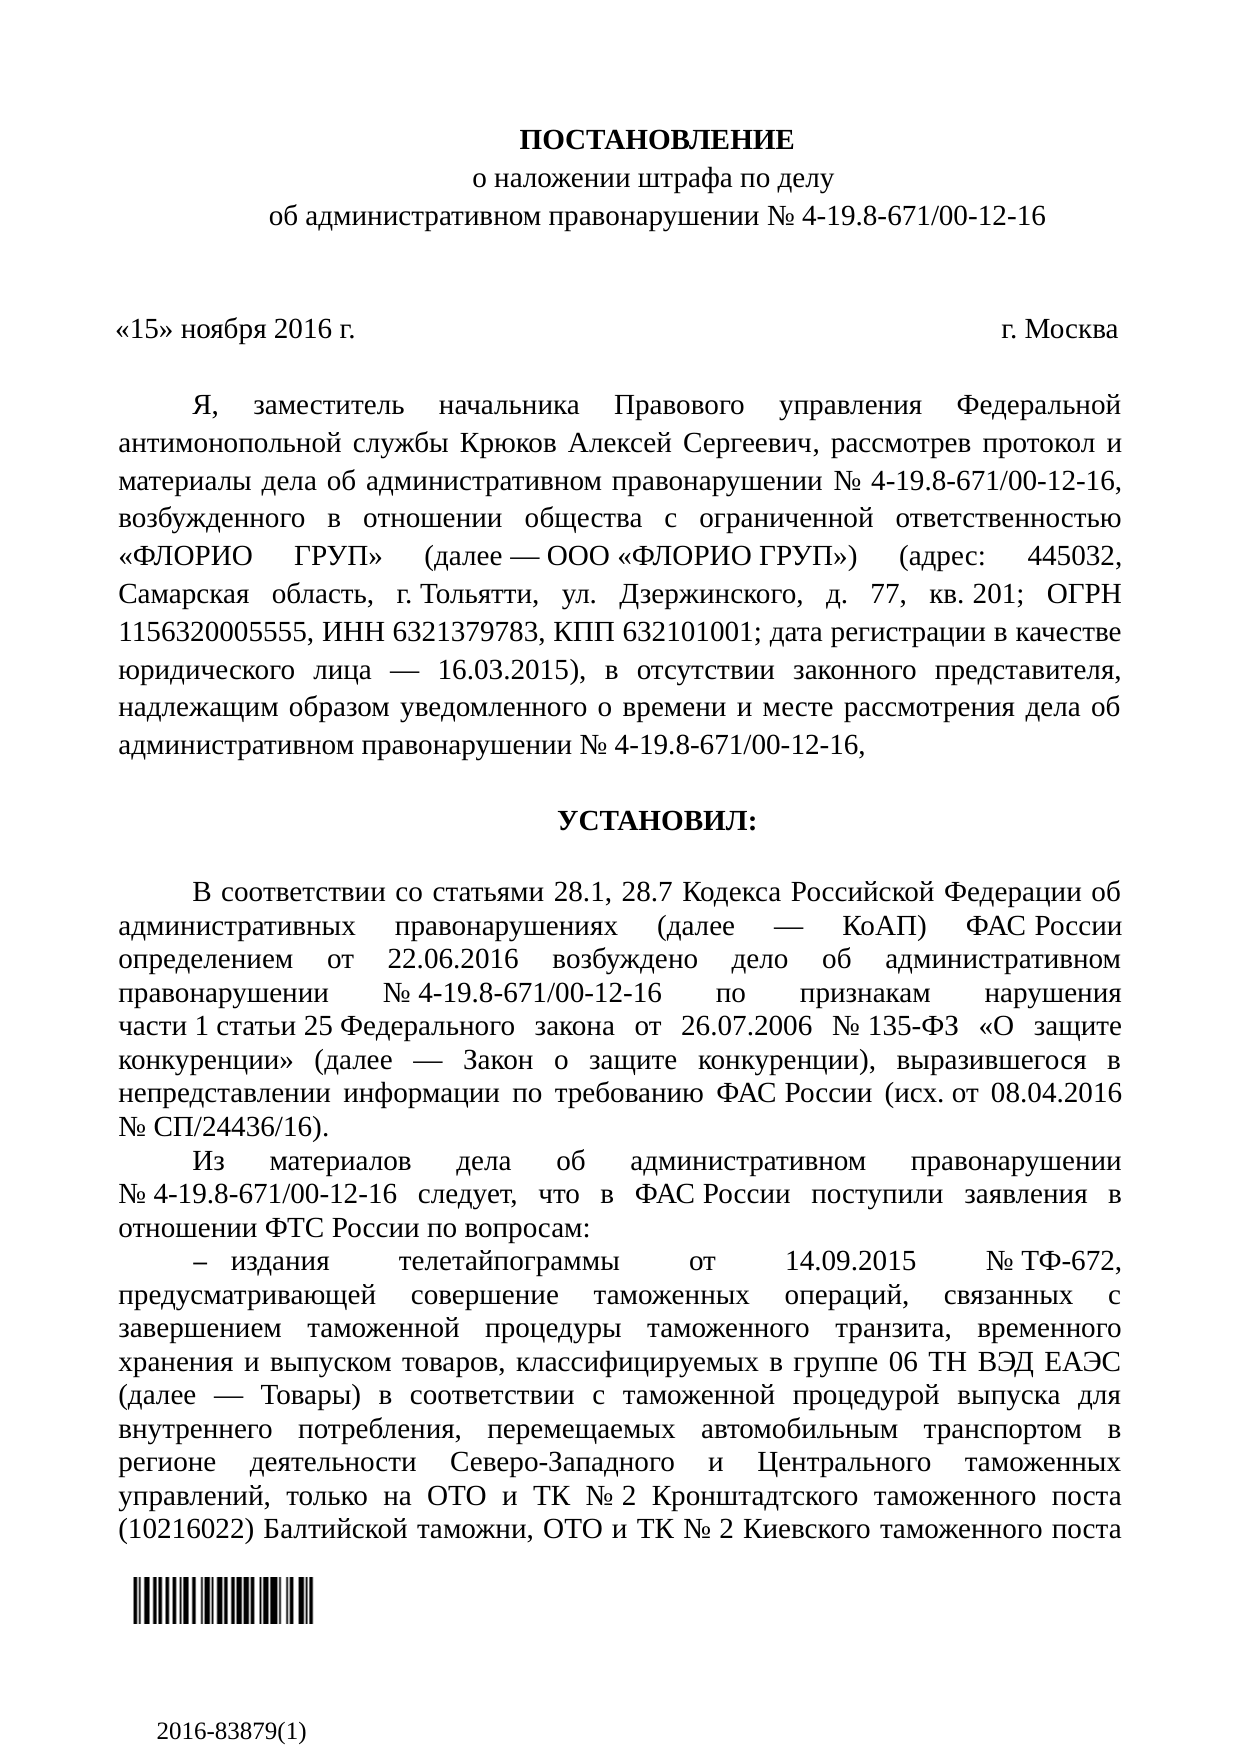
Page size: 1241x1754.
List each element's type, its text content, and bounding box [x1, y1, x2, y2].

text В соответствии со статьями 28.1, 28.7 Кодекса Российской Федерации об административных правонарушениях (далее — КоАП) ФАС России определением от 22.06.2016 возбуждено дело об административном правонарушении № 4-19.8-671/00-12-16 по признакам нарушения части 1 статьи 25 Федерального закона от 26.07.2006 № 135-ФЗ «О защите конкуренции» (далее — Закон о защите конкуренции), выразившегося в непредставлении информации по требованию ФАС России (исх. от 08.04.2016 № СП/24436/16). [118, 874, 1122, 1143]
text УСТАНОВИЛ: [118, 799, 1122, 837]
text «15» ноября 2016 г. г. Москва [115, 307, 1122, 345]
text ПОСТАНОВЛЕНИЕ [118, 118, 1122, 156]
picture [118, 1577, 331, 1624]
text о наложении штрафа по делу [118, 156, 1122, 194]
list издания телетайпограммы от 14.09.2015 № ТФ-672, предусматривающей совершение таможенных операций, связанных с завершением таможенной процедуры таможенного транзита, временного хранения и выпуском товаров, классифицируемых в группе 06 ТН ВЭД ЕАЭС (далее — Товары) в соответствии с таможенной процедурой выпуска для внутреннего потребления, перемещаемых автомобильным транспортом в регионе деятельности Северо-Западного и Центрального таможенных управлений, только на ОТО и ТК № 2 Кронштадтского таможенного поста (10216022) Балтийской таможни, ОТО и ТК № 2 Киевского таможенного поста [118, 1243, 1122, 1545]
text Из материалов дела об административном правонарушении № 4-19.8-671/00-12-16 следует, что в ФАС России поступили заявления в отношении ФТС России по вопросам: [118, 1143, 1122, 1243]
text Я, заместитель начальника Правового управления Федеральной антимонопольной службы Крюков Алексей Сергеевич, рассмотрев протокол и материалы дела об административном правонарушении № 4-19.8-671/00-12-16, возбужденного в отношении общества с ограниченной ответственностью «ФЛОРИО ГРУП» (далее — ООО «ФЛОРИО ГРУП») (адрес: 445032, Самарская область, г. Тольятти, ул. Дзержинского, д. 77, кв. 201; ОГРН 1156320005555, ИНН 6321379783, КПП 632101001; дата регистрации в качестве юридического лица — 16.03.2015), в отсутствии законного представителя, надлежащим образом уведомленного о времени и месте рассмотрения дела об административном правонарушении № 4-19.8-671/00-12-16, [118, 383, 1122, 761]
text об административном правонарушении № 4-19.8-671/00-12-16 [118, 194, 1122, 232]
